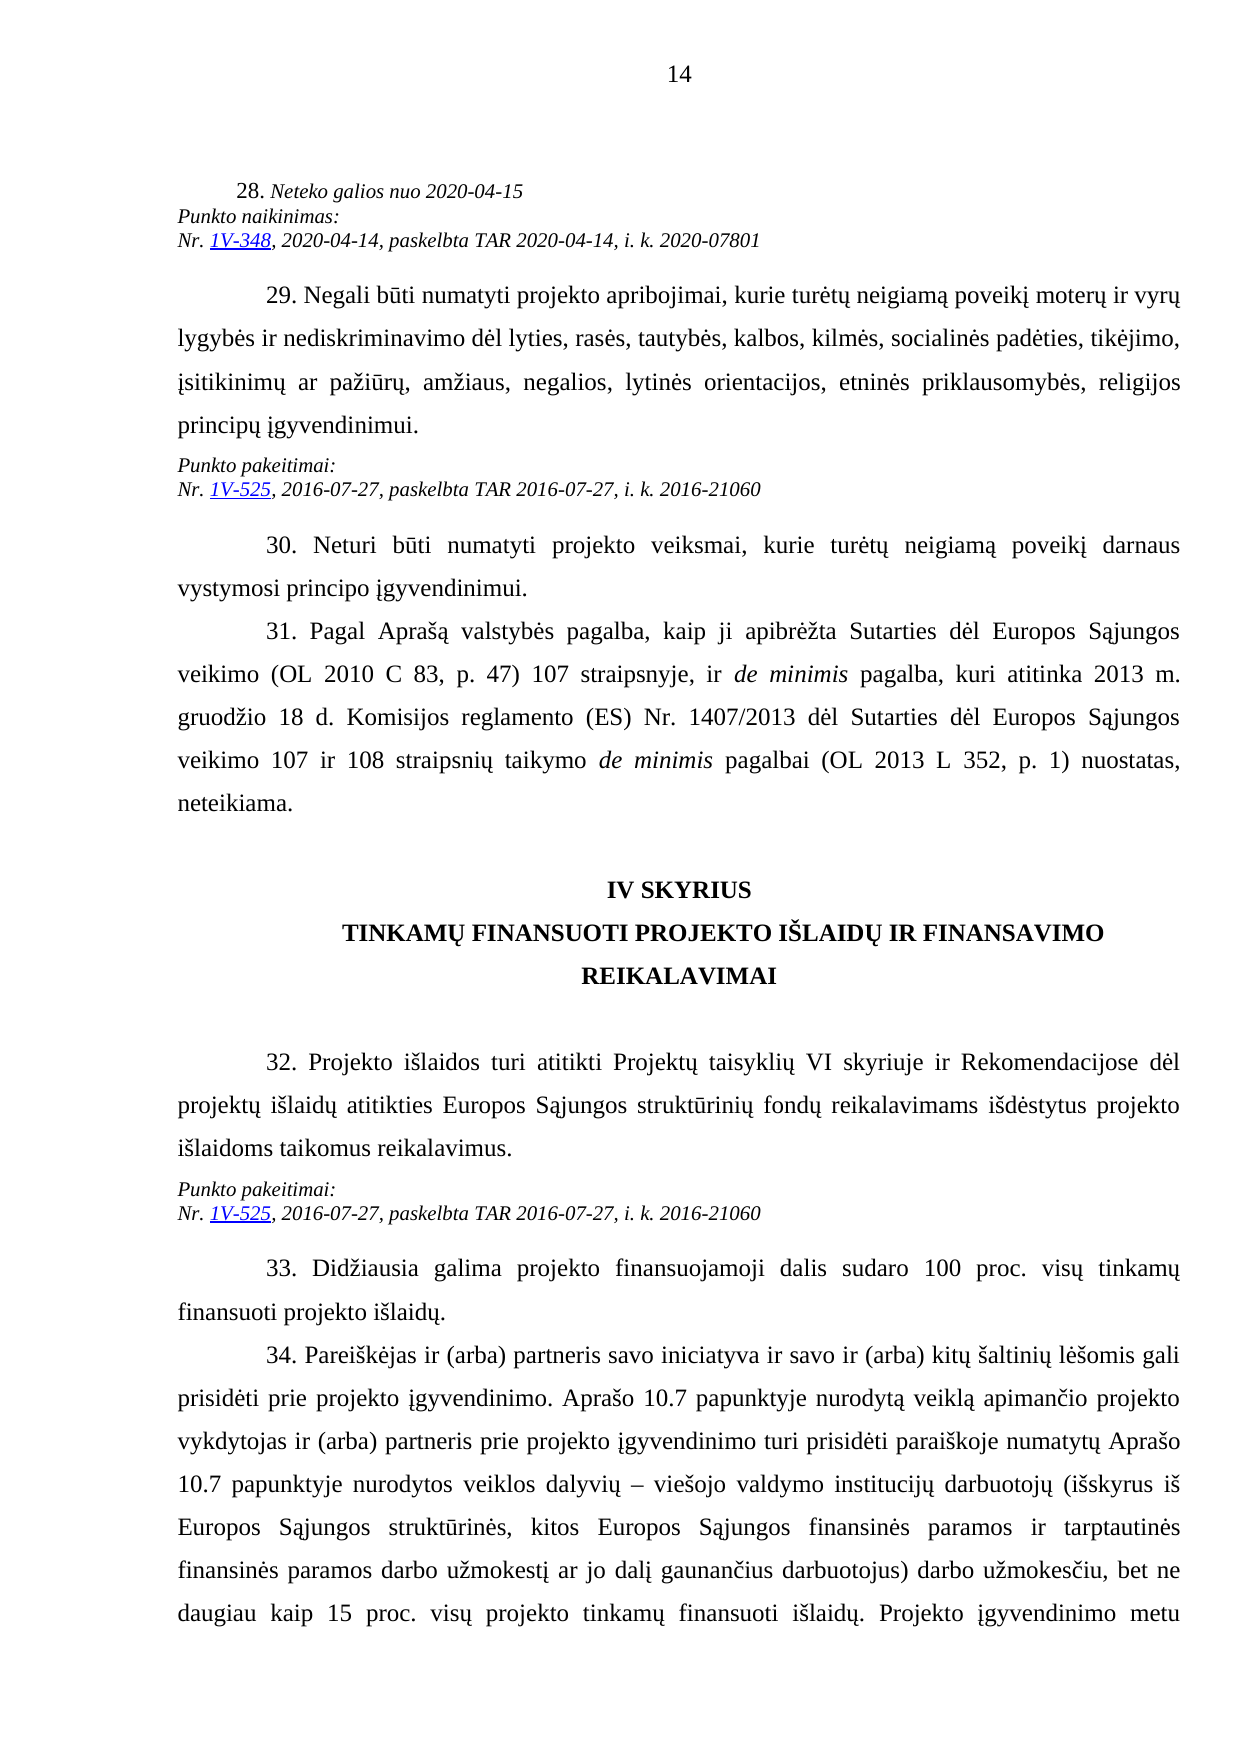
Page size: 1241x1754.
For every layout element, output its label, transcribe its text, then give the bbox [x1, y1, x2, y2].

text 33. Didžiausia galima projekto finansuojamoji dalis sudaro 100 proc. visų tinkamų finansuoti projekto išlaidų. [177, 1253, 1181, 1325]
text TINKAMŲ FINANSUOTI PROJEKTO IŠLAIDŲ IR FINANSAVIMO REIKALAVIMAI [177, 918, 1181, 990]
text 29. Negali būti numatyti projekto apribojimai, kurie turėtų neigiamą poveikį moterų ir vyrų lygybės ir nediskriminavimo dėl lyties, rasės, tautybės, kalbos, kilmės, socialinės padėties, tikėjimo, įsitikinimų ar pažiūrų, amžiaus, negalios, lytinės orientacijos, etninės priklausomybės, religijos principų įgyvendinimui. [177, 280, 1181, 438]
text Nr. 1V-525, 2016-07-27, paskelbta TAR 2016-07-27, i. k. 2016-21060 [177, 477, 1181, 501]
text IV SKYRIUS [177, 875, 1181, 903]
text 32. Projekto išlaidos turi atitikti Projektų taisyklių VI skyriuje ir Rekomendacijose dėl projektų išlaidų atitikties Europos Sąjungos struktūrinių fondų reikalavimams išdėstytus projekto išlaidoms taikomus reikalavimus. [177, 1047, 1181, 1162]
text 34. Pareiškėjas ir (arba) partneris savo iniciatyva ir savo ir (arba) kitų šaltinių lėšomis gali prisidėti prie projekto įgyvendinimo. Aprašo 10.7 papunktyje nurodytą veiklą apimančio projekto vykdytojas ir (arba) partneris prie projekto įgyvendinimo turi prisidėti paraiškoje numatytų Aprašo 10.7 papunktyje nurodytos veiklos dalyvių – viešojo valdymo institucijų darbuotojų (išskyrus iš Europos Sąjungos struktūrinės, kitos Europos Sąjungos finansinės paramos ir tarptautinės finansinės paramos darbo užmokestį ar jo dalį gaunančius darbuotojus) darbo užmokesčiu, bet ne daugiau kaip 15 proc. visų projekto tinkamų finansuoti išlaidų. Projekto įgyvendinimo metu [177, 1340, 1181, 1627]
text 28. Neteko galios nuo 2020-04-15 [177, 177, 1181, 203]
text Punkto naikinimas: [177, 203, 1181, 228]
text 31. Pagal Aprašą valstybės pagalba, kaip ji apibrėžta Sutarties dėl Europos Sąjungos veikimo (OL 2010 C 83, p. 47) 107 straipsnyje, ir de minimis pagalba, kuri atitinka 2013 m. gruodžio 18 d. Komisijos reglamento (ES) Nr. 1407/2013 dėl Sutarties dėl Europos Sąjungos veikimo 107 ir 108 straipsnių taikymo de minimis pagalbai (OL 2013 L 352, p. 1) nuostatas, neteikiama. [177, 616, 1181, 817]
text Punkto pakeitimai: [177, 453, 1181, 477]
text Nr. 1V-348, 2020-04-14, paskelbta TAR 2020-04-14, i. k. 2020-07801 [177, 228, 1181, 252]
text Nr. 1V-525, 2016-07-27, paskelbta TAR 2016-07-27, i. k. 2016-21060 [177, 1201, 1181, 1225]
text 30. Neturi būti numatyti projekto veiksmai, kurie turėtų neigiamą poveikį darnaus vystymosi principo įgyvendinimui. [177, 530, 1181, 602]
text Punkto pakeitimai: [177, 1177, 1181, 1201]
